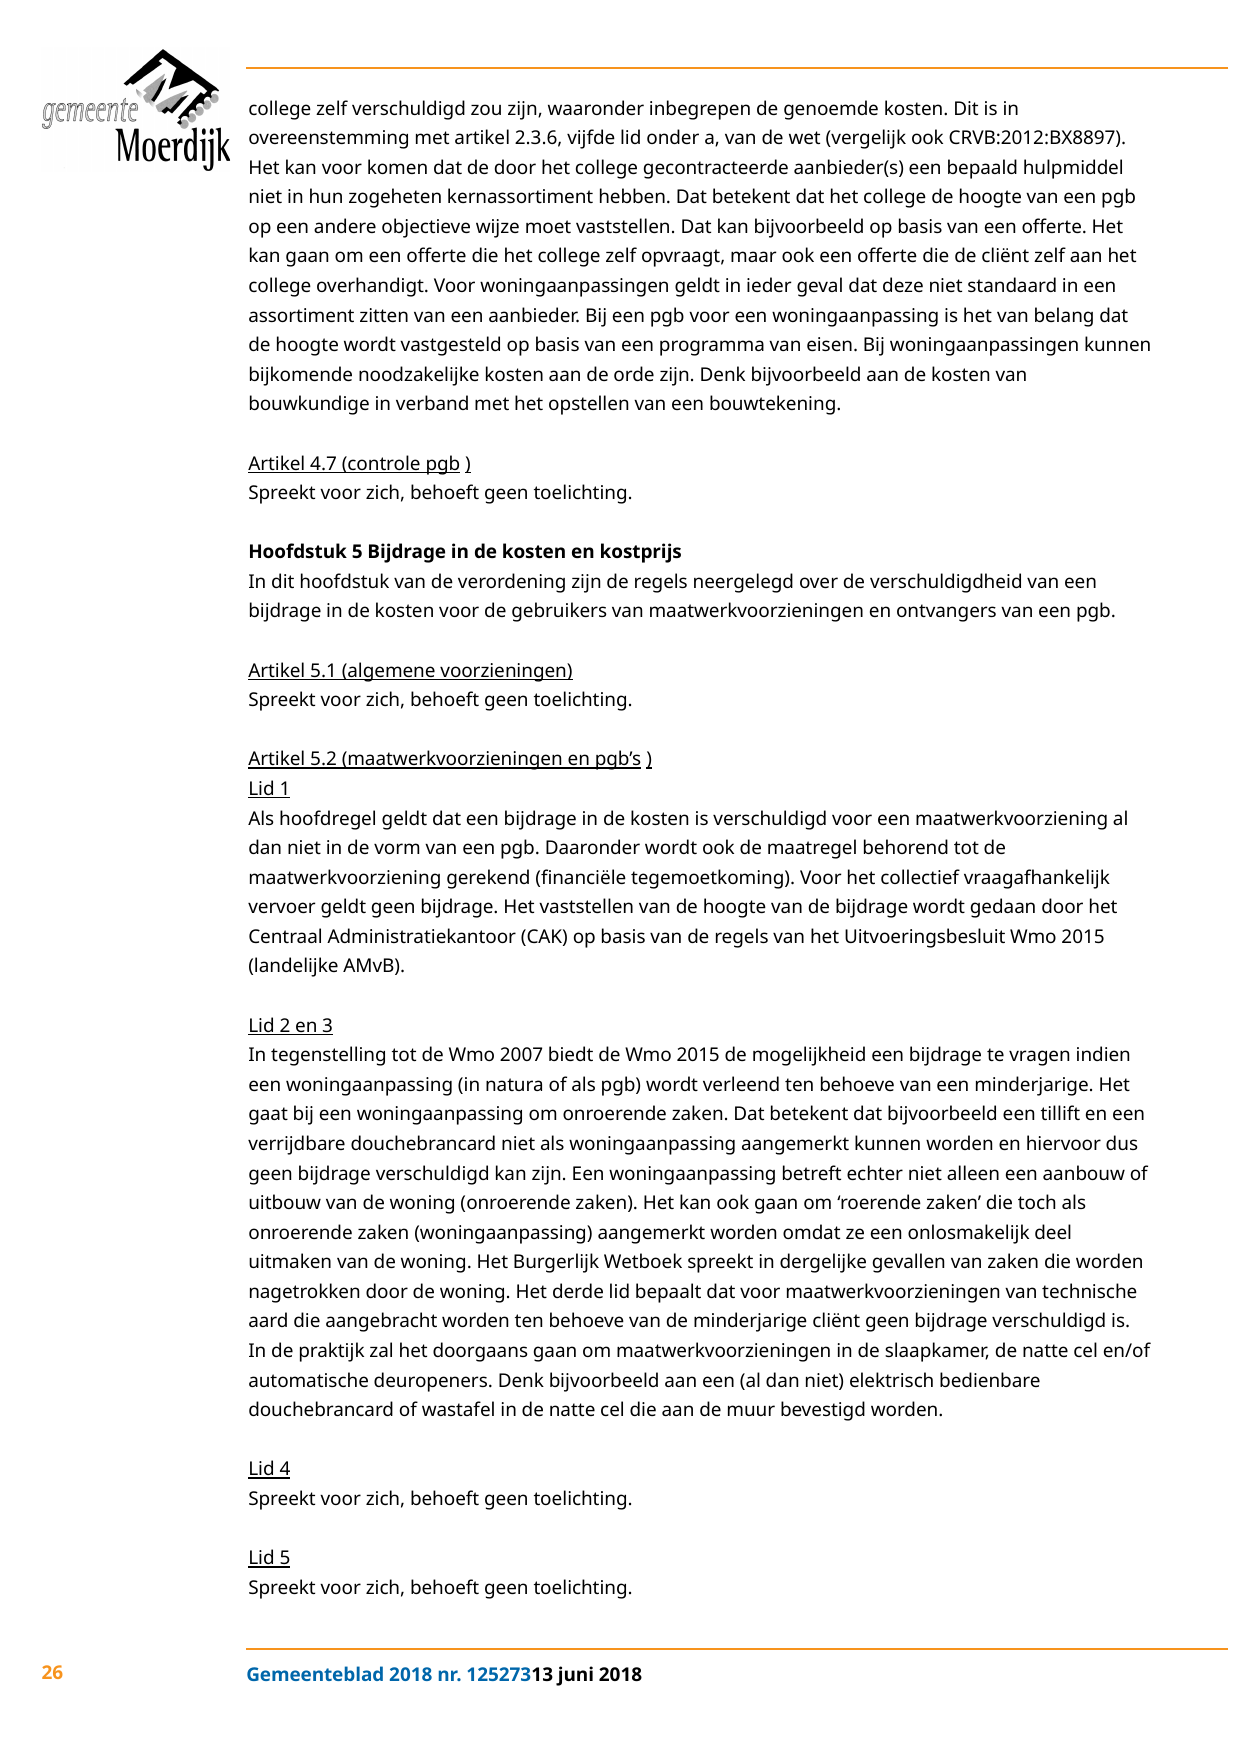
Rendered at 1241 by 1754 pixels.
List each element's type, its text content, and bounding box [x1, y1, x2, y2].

text Spreekt voor zich, behoeft geen toelichting. [248, 1485, 1152, 1511]
text Spreekt voor zich, behoeft geen toelichting. [248, 686, 1152, 712]
text In dit hoofdstuk van de verordening zijn de regels neergelegd over de verschuldigdheid van een bijdrage in de kosten voor de gebruikers van maatwerkvoorzieningen en ontvangers van een pgb. [248, 568, 1152, 623]
text In tegenstelling tot de Wmo 2007 biedt de Wmo 2015 de mogelijkheid een bijdrage te vragen indien een woningaanpassing (in natura of als pgb) wordt verleend ten behoeve van een minderjarige. Het gaat bij een woningaanpassing om onroerende zaken. Dat betekent dat bijvoorbeeld een tillift en een verrijdbare douchebrancard niet als woningaanpassing aangemerkt kunnen worden en hiervoor dus geen bijdrage verschuldigd kan zijn. Een woningaanpassing betreft echter niet alleen een aanbouw of uitbouw van de woning (onroerende zaken). Het kan ook gaan om ‘roerende zaken’ die toch als onroerende zaken (woningaanpassing) aangemerkt worden omdat ze een onlosmakelijk deel uitmaken van de woning. Het Burgerlijk Wetboek spreekt in dergelijke gevallen van zaken die worden nagetrokken door de woning. Het derde lid bepaalt dat voor maatwerkvoorzieningen van technische aard die aangebracht worden ten behoeve van de minderjarige cliënt geen bijdrage verschuldigd is. In de praktijk zal het doorgaans gaan om maatwerkvoorzieningen in de slaapkamer, de natte cel en/of automatische deuropeners. Denk bijvoorbeeld aan een (al dan niet) elektrisch bedienbare douchebrancard of wastafel in de natte cel die aan de muur bevestigd worden. [248, 1041, 1152, 1422]
text Artikel 4.7 (controle pgb ) [248, 450, 1152, 476]
text Lid 1 [248, 775, 1152, 801]
text Hoofdstuk 5 Bijdrage in de kosten en kostprijs [248, 538, 1152, 564]
text college zelf verschuldigd zou zijn, waaronder inbegrepen de genoemde kosten. Dit is in overeenstemming met artikel 2.3.6, vijfde lid onder a, van de wet (vergelijk ook CRVB:2012:BX8897). Het kan voor komen dat de door het college gecontracteerde aanbieder(s) een bepaald hulpmiddel niet in hun zogeheten kernassortiment hebben. Dat betekent dat het college de hoogte van een pgb op een andere objectieve wijze moet vaststellen. Dat kan bijvoorbeeld op basis van een offerte. Het kan gaan om een offerte die het college zelf opvraagt, maar ook een offerte die de cliënt zelf aan het college overhandigt. Voor woningaanpassingen geldt in ieder geval dat deze niet standaard in een assortiment zitten van een aanbieder. Bij een pgb voor een woningaanpassing is het van belang dat de hoogte wordt vastgesteld op basis van een programma van eisen. Bij woningaanpassingen kunnen bijkomende noodzakelijke kosten aan de orde zijn. Denk bijvoorbeeld aan de kosten van bouwkundige in verband met het opstellen van een bouwtekening. [248, 95, 1152, 416]
picture [41, 47, 231, 172]
text Lid 5 [248, 1544, 1152, 1570]
text Artikel 5.2 (maatwerkvoorzieningen en pgb’s ) [248, 746, 1152, 771]
text Als hoofdregel geldt dat een bijdrage in de kosten is verschuldigd voor een maatwerkvoorziening al dan niet in de vorm van een pgb. Daaronder wordt ook de maatregel behorend tot de maatwerkvoorziening gerekend (financiële tegemoetkoming). Voor het collectief vraagafhankelijk vervoer geldt geen bijdrage. Het vaststellen van de hoogte van de bijdrage wordt gedaan door het Centraal Administratiekantoor (CAK) op basis van de regels van het Uitvoeringsbesluit Wmo 2015 (landelijke AMvB). [248, 805, 1152, 978]
text Spreekt voor zich, behoeft geen toelichting. [248, 1574, 1152, 1600]
text Lid 2 en 3 [248, 1012, 1152, 1038]
text Spreekt voor zich, behoeft geen toelichting. [248, 479, 1152, 505]
text Artikel 5.1 (algemene voorzieningen) [248, 657, 1152, 683]
text Lid 4 [248, 1456, 1152, 1481]
